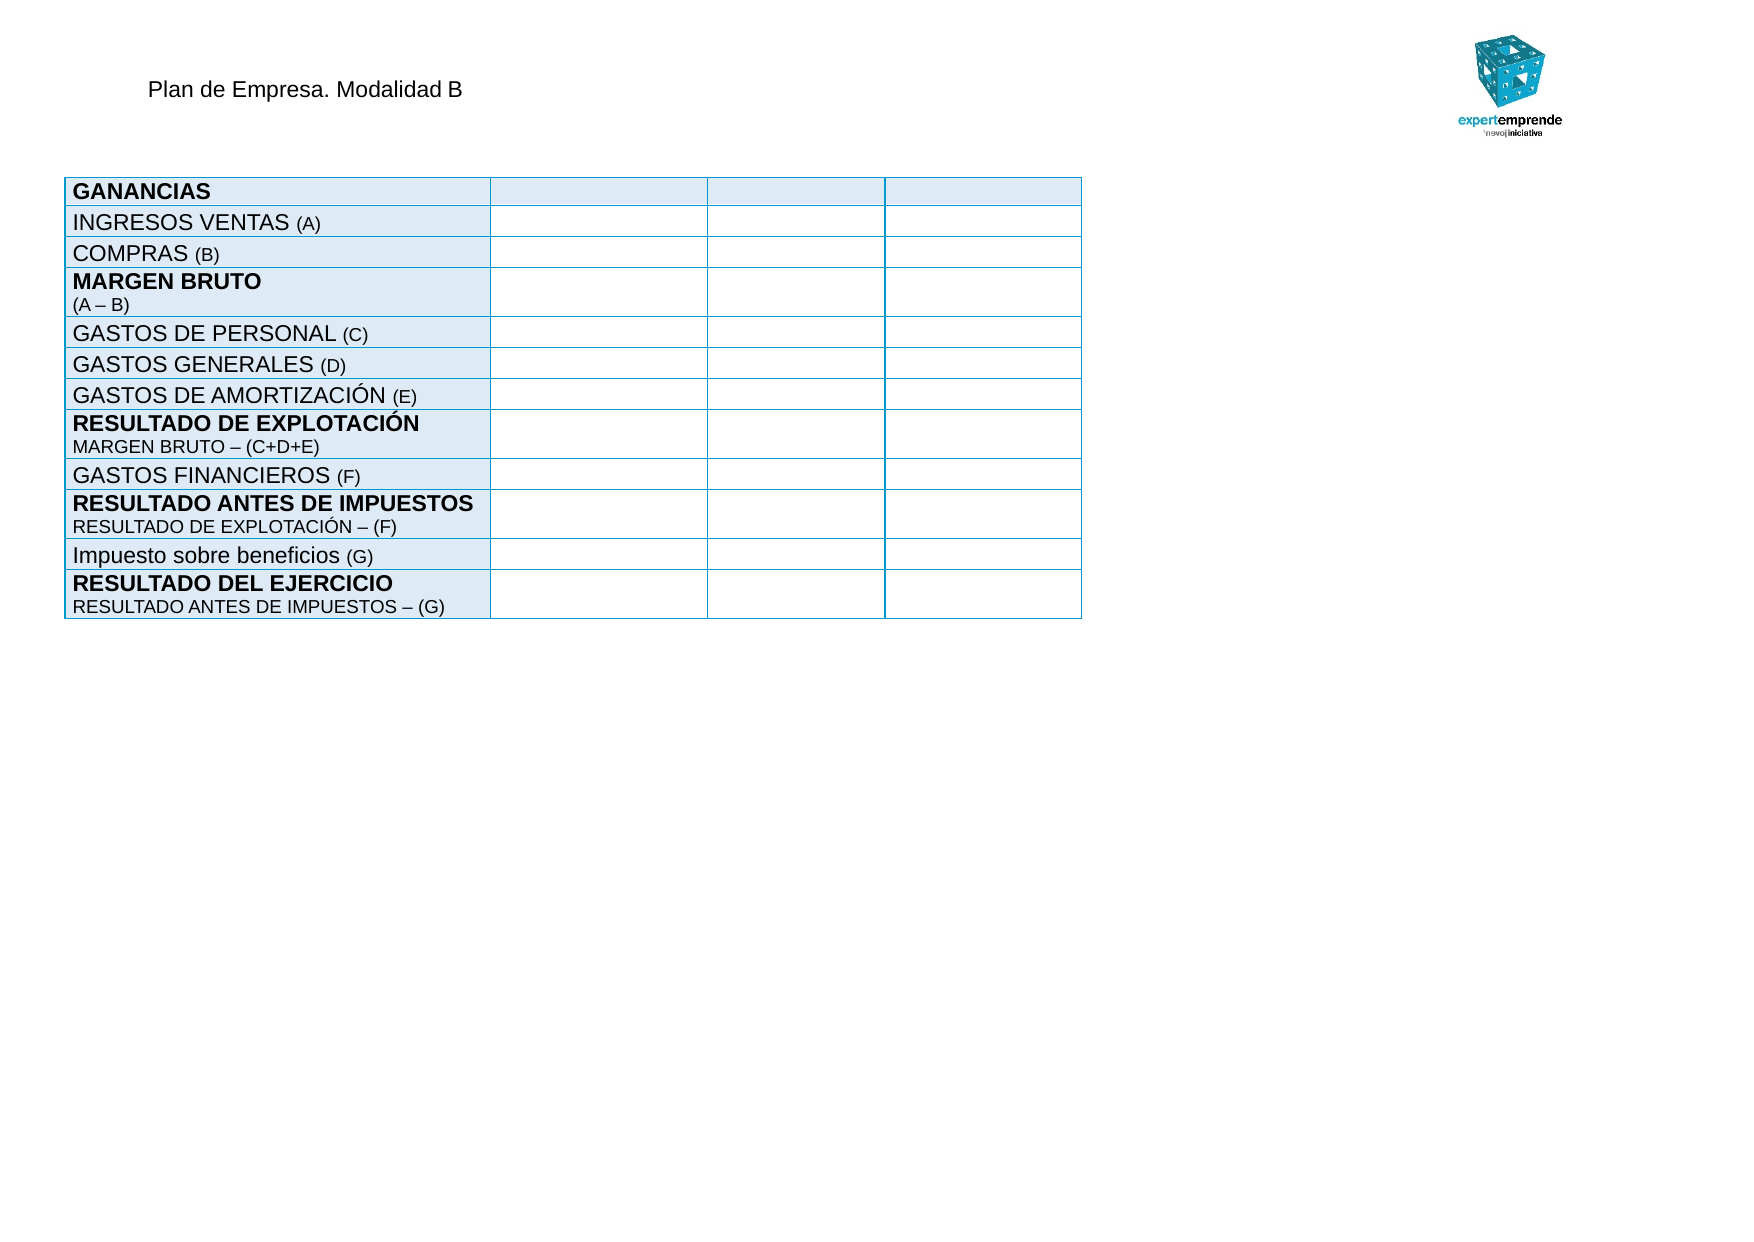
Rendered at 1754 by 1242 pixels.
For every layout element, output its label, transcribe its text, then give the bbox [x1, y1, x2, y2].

table_cell [886, 459, 1081, 489]
table_cell INGRESOS VENTAS (A) [66, 206, 490, 236]
table_cell [886, 410, 1081, 458]
table_cell [886, 268, 1081, 316]
table_cell [491, 317, 707, 347]
table_cell RESULTADO DEL EJERCICIO RESULTADO ANTES DE IMPUESTOS – (G) [66, 570, 490, 618]
table_cell [708, 348, 884, 378]
table_cell [886, 348, 1081, 378]
table_cell [491, 570, 707, 618]
table_cell [886, 206, 1081, 236]
table_cell [491, 459, 707, 489]
table_header GANANCIAS [66, 178, 490, 204]
table_cell [708, 317, 884, 347]
table_cell [886, 317, 1081, 347]
table_cell [708, 570, 884, 618]
table_cell GASTOS FINANCIEROS (F) [66, 459, 490, 489]
table_cell [886, 237, 1081, 267]
table_cell [491, 348, 707, 378]
table_cell [886, 490, 1081, 538]
table_cell [708, 268, 884, 316]
table_cell GASTOS GENERALES (D) [66, 348, 490, 378]
table_cell [708, 490, 884, 538]
table_cell RESULTADO DE EXPLOTACIÓN MARGEN BRUTO – (C+D+E) [66, 410, 490, 458]
table_cell [708, 410, 884, 458]
table_cell [491, 206, 707, 236]
table_cell [708, 237, 884, 267]
table_cell GASTOS DE PERSONAL (C) [66, 317, 490, 347]
table_cell [886, 570, 1081, 618]
table_cell [708, 379, 884, 409]
table_cell [708, 206, 884, 236]
table_cell [491, 490, 707, 538]
table_cell [491, 268, 707, 316]
table_cell Impuesto sobre beneficios (G) [66, 539, 490, 569]
table_cell RESULTADO ANTES DE IMPUESTOS RESULTADO DE EXPLOTACIÓN – (F) [66, 490, 490, 538]
table_header [491, 178, 707, 204]
table_cell GASTOS DE AMORTIZACIÓN (E) [66, 379, 490, 409]
table_cell COMPRAS (B) [66, 237, 490, 267]
table_cell [491, 379, 707, 409]
table_header [886, 178, 1081, 204]
table_header [708, 178, 884, 204]
table_cell [886, 539, 1081, 569]
table_cell MARGEN BRUTO (A – B) [66, 268, 490, 316]
table_cell [708, 459, 884, 489]
table_cell [491, 410, 707, 458]
table_cell [886, 379, 1081, 409]
table_cell [491, 237, 707, 267]
table_cell [491, 539, 707, 569]
table_cell [708, 539, 884, 569]
